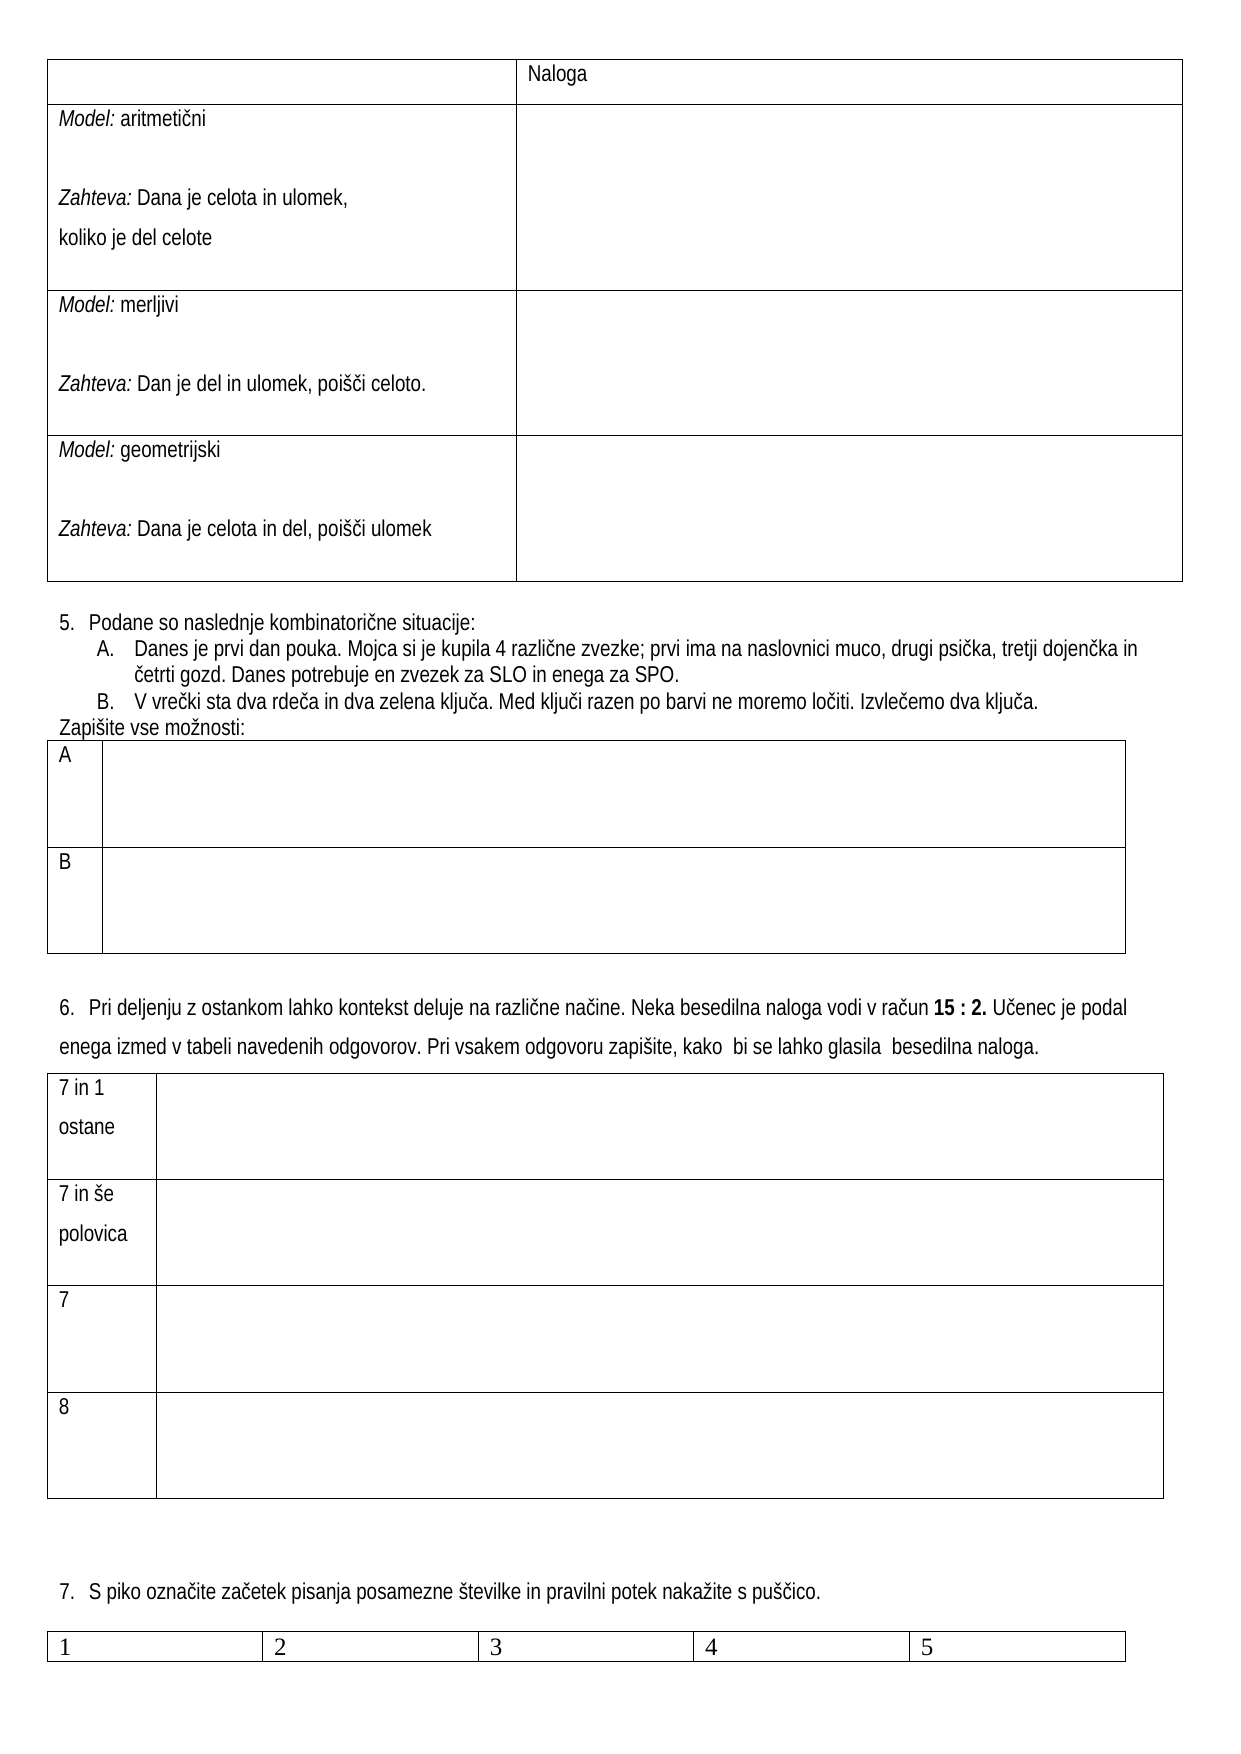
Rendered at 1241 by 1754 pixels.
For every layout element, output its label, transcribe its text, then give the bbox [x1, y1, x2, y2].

table_header [157, 1074, 1163, 1179]
table_cell [517, 291, 1182, 435]
table_cell B [48, 848, 102, 953]
table_cell [157, 1286, 1163, 1392]
table_header 3 [479, 1632, 693, 1661]
table_cell Model: merljivi Zahteva: Dan je del in ulomek, poišči celoto. [48, 291, 516, 435]
text Zapišite vse možnosti: [59, 714, 1181, 740]
table_cell [157, 1180, 1163, 1285]
table_header 7 in 1 ostane [48, 1074, 156, 1179]
table_header 1 [48, 1632, 262, 1661]
table_cell [103, 848, 1125, 953]
table_cell [157, 1393, 1163, 1498]
table_header 2 [263, 1632, 478, 1661]
list S piko označite začetek pisanja posamezne številke in pravilni potek nakažite s puščico. [59, 1578, 1181, 1604]
table_header [48, 60, 516, 104]
table_cell [517, 105, 1182, 289]
table_header A [48, 741, 102, 847]
table_cell Model: geometrijski Zahteva: Dana je celota in del, poišči ulomek [48, 436, 516, 581]
table_header Naloga [517, 60, 1182, 104]
table_cell [517, 436, 1182, 581]
list Danes je prvi dan pouka. Mojca si je kupila 4 različne zvezke; prvi ima na naslovnici muco, drugi psička, tretji dojenčka in četrti gozd. Danes potrebuje en zvezek za SLO in enega za SPO. [97, 635, 1181, 688]
table_cell 7 in še polovica [48, 1180, 156, 1285]
list Pri deljenju z ostankom lahko kontekst deluje na različne načine. Neka besedilna naloga vodi v račun 15 : 2. Učenec je podal enega izmed v tabeli navedenih odgovorov. Pri vsakem odgovoru zapišite, kako bi se lahko glasila besedilna naloga. [59, 994, 1181, 1059]
table_cell 8 [48, 1393, 156, 1498]
table_header [103, 741, 1125, 847]
table_cell 7 [48, 1286, 156, 1392]
table_header 4 [694, 1632, 909, 1661]
list Podane so naslednje kombinatorične situacije: [59, 608, 1181, 635]
list V vrečki sta dva rdeča in dva zelena ključa. Med ključi razen po barvi ne moremo ločiti. Izvlečemo dva ključa. [97, 688, 1181, 714]
table_cell Model: aritmetični Zahteva: Dana je celota in ulomek, koliko je del celote [48, 105, 516, 289]
table_header 5 [910, 1632, 1125, 1661]
